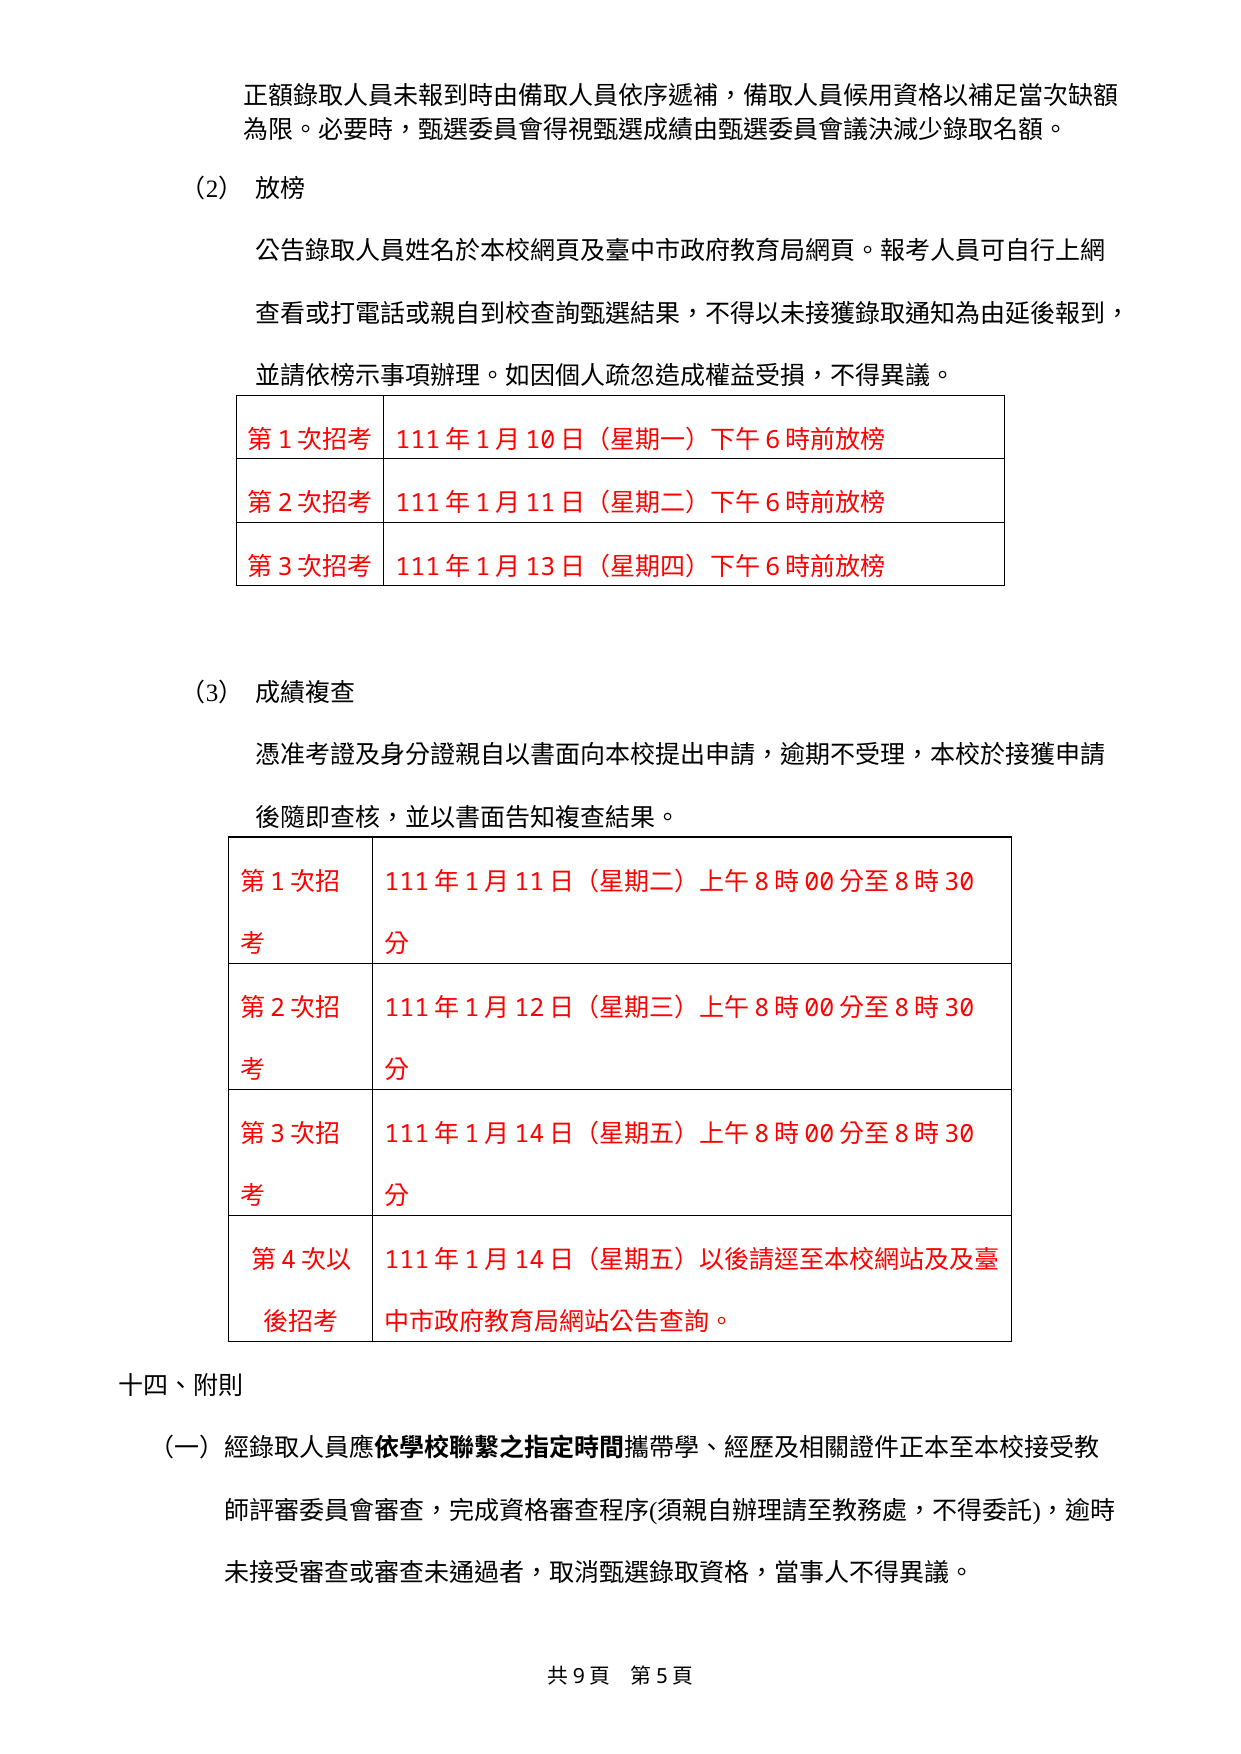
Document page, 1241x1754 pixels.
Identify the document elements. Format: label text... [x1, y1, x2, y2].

text 公告錄取人員姓名於本校網頁及臺中市政府教育局網頁。報考人員可自行上網查看或打電話或親自到校查詢甄選結果，不得以未接獲錄取通知為由延後報到，並請依榜示事項辦理。如因個人疏忽造成權益受損，不得異議。 [256, 207, 1122, 395]
table_cell 第3次招考 [237, 523, 383, 585]
table_cell 111年1月14日（星期五）上午8時00分至8時30分 [373, 1090, 1011, 1214]
table_cell 111年1月12日（星期三）上午8時00分至8時30分 [373, 964, 1011, 1088]
list 放榜 [181, 145, 1122, 207]
table_cell 111年1月13日（星期四）下午6時前放榜 [384, 523, 1004, 585]
table_cell 第2次招考 [237, 459, 383, 522]
table_header 111年1月10日（星期一）下午6時前放榜 [384, 396, 1004, 458]
text 正額錄取人員未報到時由備取人員依序遞補，備取人員候用資格以補足當次缺額為限。必要時，甄選委員會得視甄選成績由甄選委員會議決減少錄取名額。 [243, 78, 1122, 145]
table_cell 第2次招考 [229, 964, 372, 1088]
table_cell 第3次招考 [229, 1090, 372, 1214]
text 十四、附則 [118, 1342, 1122, 1404]
text （一）經錄取人員應依學校聯繫之指定時間攜帶學、經歷及相關證件正本至本校接受教師評審委員會審查，完成資格審查程序(須親自辦理請至教務處，不得委託)，逾時未接受審查或審查未通過者，取消甄選錄取資格，當事人不得異議。 [149, 1404, 1122, 1592]
table_cell 第4次以後招考 [229, 1216, 372, 1341]
table_header 111年1月11日（星期二）上午8時00分至8時30分 [373, 838, 1011, 962]
table_header 第1次招考 [229, 838, 372, 962]
table_cell 111年1月14日（星期五）以後請逕至本校網站及及臺中市政府教育局網站公告查詢。 [373, 1216, 1011, 1341]
list 成績複查 [181, 649, 1122, 711]
table_header 第1次招考 [237, 396, 383, 458]
text 憑准考證及身分證親自以書面向本校提出申請，逾期不受理，本校於接獲申請後隨即查核，並以書面告知複查結果。 [256, 711, 1122, 836]
table_cell 111年1月11日（星期二）下午6時前放榜 [384, 459, 1004, 522]
